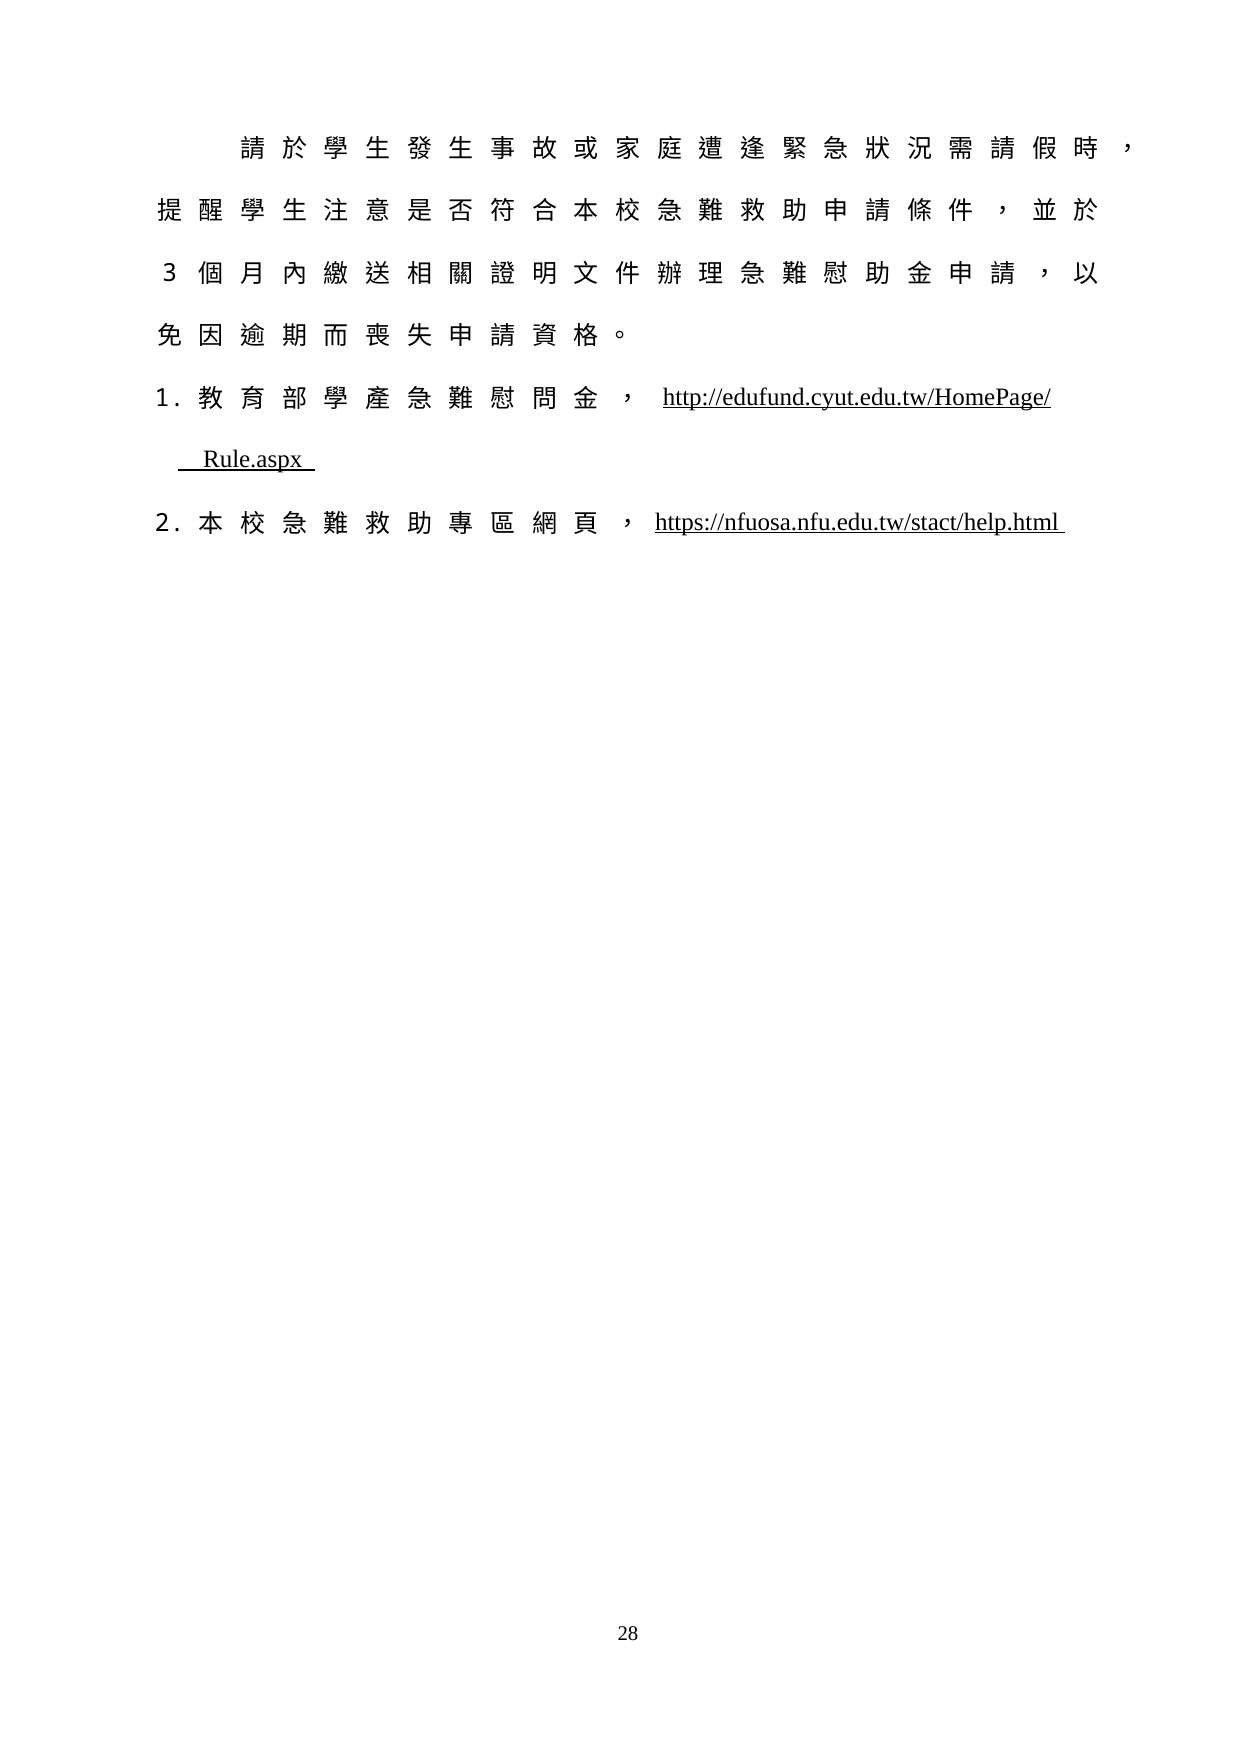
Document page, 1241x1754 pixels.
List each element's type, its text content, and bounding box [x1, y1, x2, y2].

text 1.教育部學產急難慰問金，http://edufund.cyut.edu.tw/HomePage/Rule.aspx [148, 355, 1107, 480]
text 請於學生發生事故或家庭遭逢緊急狀況需請假時，提醒學生注意是否符合本校急難救助申請條件，並於3個月內繳送相關證明文件辦理急難慰助金申請，以免因逾期而喪失申請資格。 [148, 105, 1107, 355]
text 2.本校急難救助專區網頁，https://nfuosa.nfu.edu.tw/stact/help.html [148, 480, 1107, 542]
